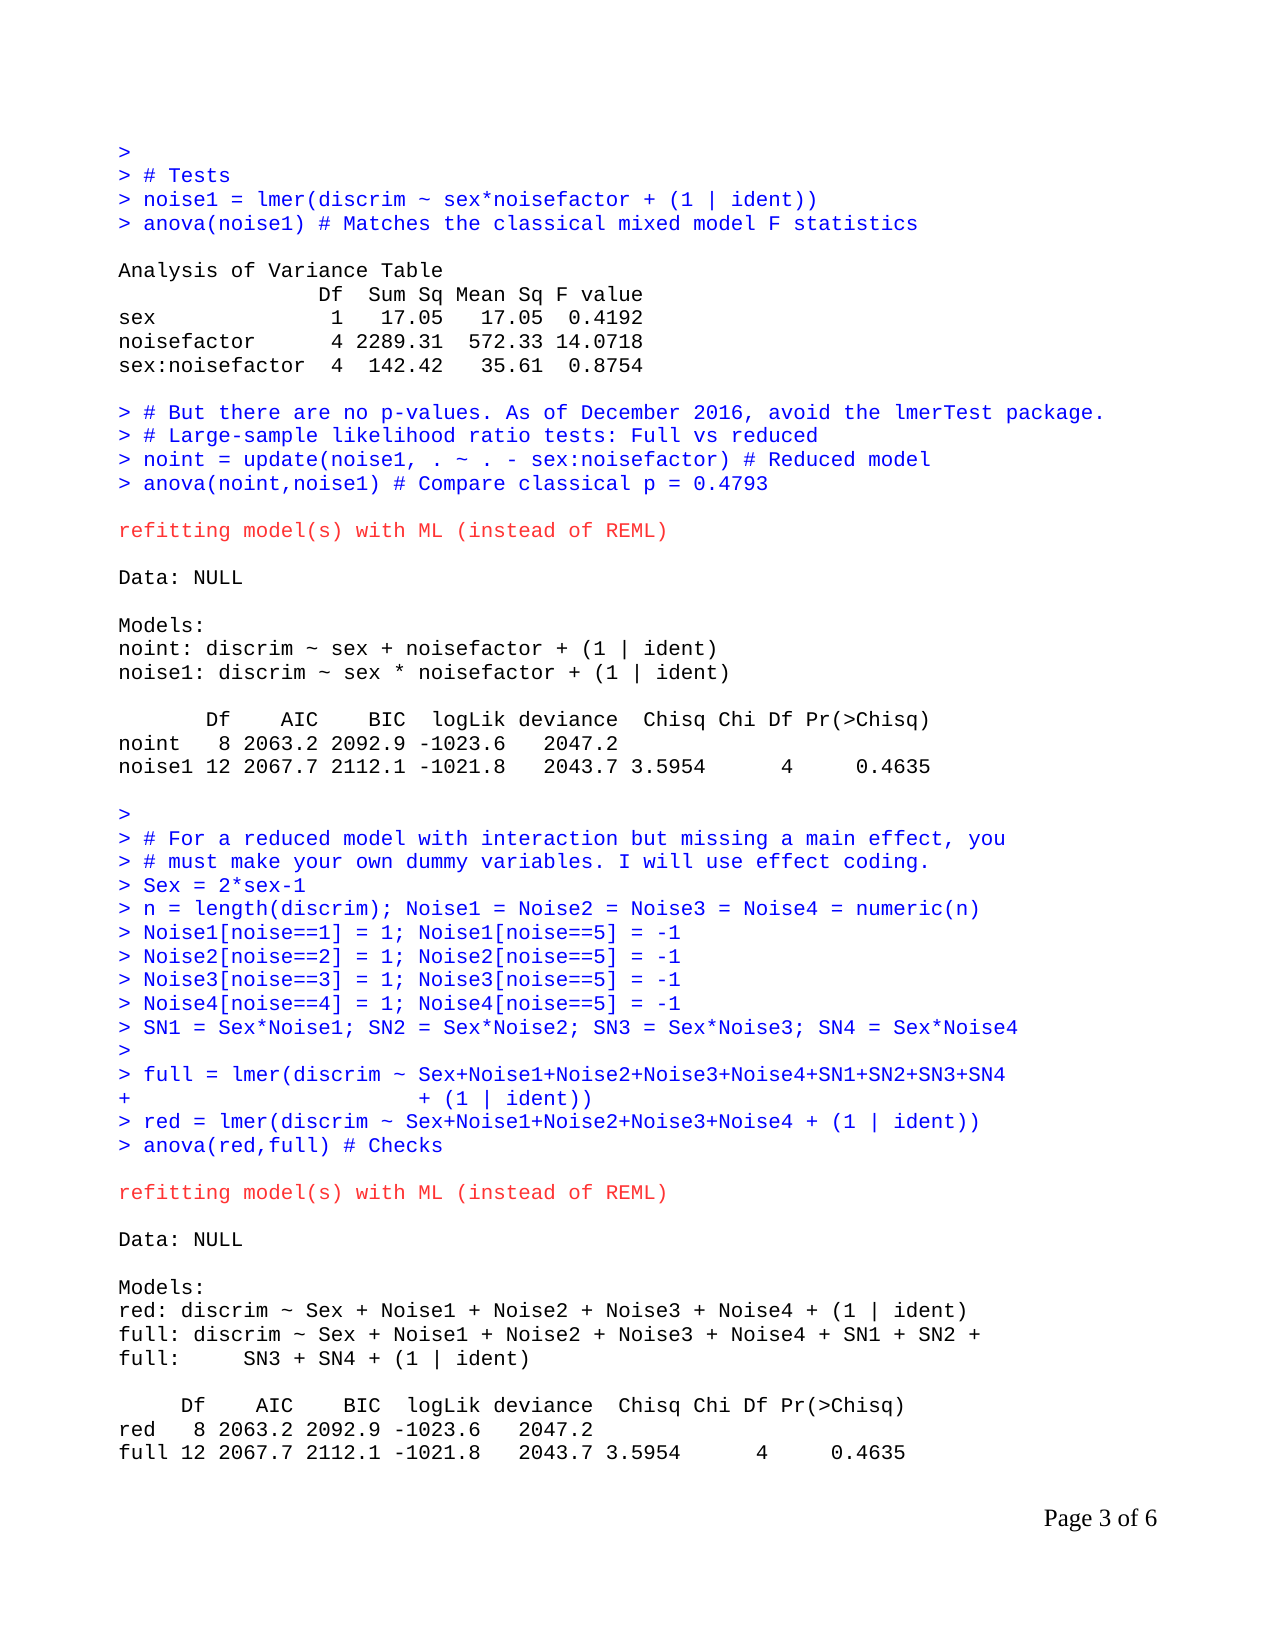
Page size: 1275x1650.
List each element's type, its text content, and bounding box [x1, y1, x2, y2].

text > noise1 = lmer(discrim ~ sex*noisefactor + (1 | ident)) [118, 189, 1160, 213]
text > Sex = 2*sex-1 [118, 875, 1160, 898]
text red: discrim ~ Sex + Noise1 + Noise2 + Noise3 + Noise4 + (1 | ident) [118, 1300, 1160, 1324]
text full: discrim ~ Sex + Noise1 + Noise2 + Noise3 + Noise4 + SN1 + SN2 + [118, 1324, 1160, 1348]
text full 12 2067.7 2112.1 -1021.8 2043.7 3.5954 4 0.4635 [118, 1442, 1160, 1466]
text > noint = update(noise1, . ~ . - sex:noisefactor) # Reduced model [118, 449, 1160, 473]
text > # For a reduced model with interaction but missing a main effect, you [118, 827, 1160, 851]
text Df AIC BIC logLik deviance Chisq Chi Df Pr(>Chisq) [118, 1395, 1160, 1419]
text > [118, 1040, 1160, 1064]
text Analysis of Variance Table [118, 260, 1160, 284]
text noint: discrim ~ sex + noisefactor + (1 | ident) [118, 638, 1160, 662]
text > # must make your own dummy variables. I will use effect coding. [118, 851, 1160, 875]
text refitting model(s) with ML (instead of REML) [118, 1182, 1160, 1206]
text > full = lmer(discrim ~ Sex+Noise1+Noise2+Noise3+Noise4+SN1+SN2+SN3+SN4 [118, 1064, 1160, 1088]
text > Noise4[noise==4] = 1; Noise4[noise==5] = -1 [118, 993, 1160, 1017]
text > # But there are no p-values. As of December 2016, avoid the lmerTest package. [118, 402, 1160, 426]
text Data: NULL [118, 567, 1160, 591]
text > [118, 804, 1160, 827]
text > anova(red,full) # Checks [118, 1135, 1160, 1158]
text sex 1 17.05 17.05 0.4192 [118, 307, 1160, 331]
text Models: [118, 1277, 1160, 1300]
text > red = lmer(discrim ~ Sex+Noise1+Noise2+Noise3+Noise4 + (1 | ident)) [118, 1111, 1160, 1135]
text red 8 2063.2 2092.9 -1023.6 2047.2 [118, 1419, 1160, 1442]
text noise1: discrim ~ sex * noisefactor + (1 | ident) [118, 662, 1160, 686]
text noise1 12 2067.7 2112.1 -1021.8 2043.7 3.5954 4 0.4635 [118, 757, 1160, 780]
text Df Sum Sq Mean Sq F value [118, 284, 1160, 307]
text > # Large-sample likelihood ratio tests: Full vs reduced [118, 426, 1160, 449]
text full: SN3 + SN4 + (1 | ident) [118, 1348, 1160, 1371]
text > SN1 = Sex*Noise1; SN2 = Sex*Noise2; SN3 = Sex*Noise3; SN4 = Sex*Noise4 [118, 1017, 1160, 1040]
text refitting model(s) with ML (instead of REML) [118, 520, 1160, 544]
text Df AIC BIC logLik deviance Chisq Chi Df Pr(>Chisq) [118, 709, 1160, 733]
text > [118, 142, 1160, 165]
text sex:noisefactor 4 142.42 35.61 0.8754 [118, 354, 1160, 378]
text > anova(noint,noise1) # Compare classical p = 0.4793 [118, 473, 1160, 496]
text noisefactor 4 2289.31 572.33 14.0718 [118, 331, 1160, 354]
text Data: NULL [118, 1229, 1160, 1253]
text > Noise2[noise==2] = 1; Noise2[noise==5] = -1 [118, 946, 1160, 969]
text > Noise1[noise==1] = 1; Noise1[noise==5] = -1 [118, 922, 1160, 946]
text > anova(noise1) # Matches the classical mixed model F statistics [118, 213, 1160, 236]
text > n = length(discrim); Noise1 = Noise2 = Noise3 = Noise4 = numeric(n) [118, 898, 1160, 922]
text Models: [118, 615, 1160, 638]
text > # Tests [118, 165, 1160, 189]
text + + (1 | ident)) [118, 1088, 1160, 1111]
text > Noise3[noise==3] = 1; Noise3[noise==5] = -1 [118, 969, 1160, 993]
text noint 8 2063.2 2092.9 -1023.6 2047.2 [118, 733, 1160, 757]
